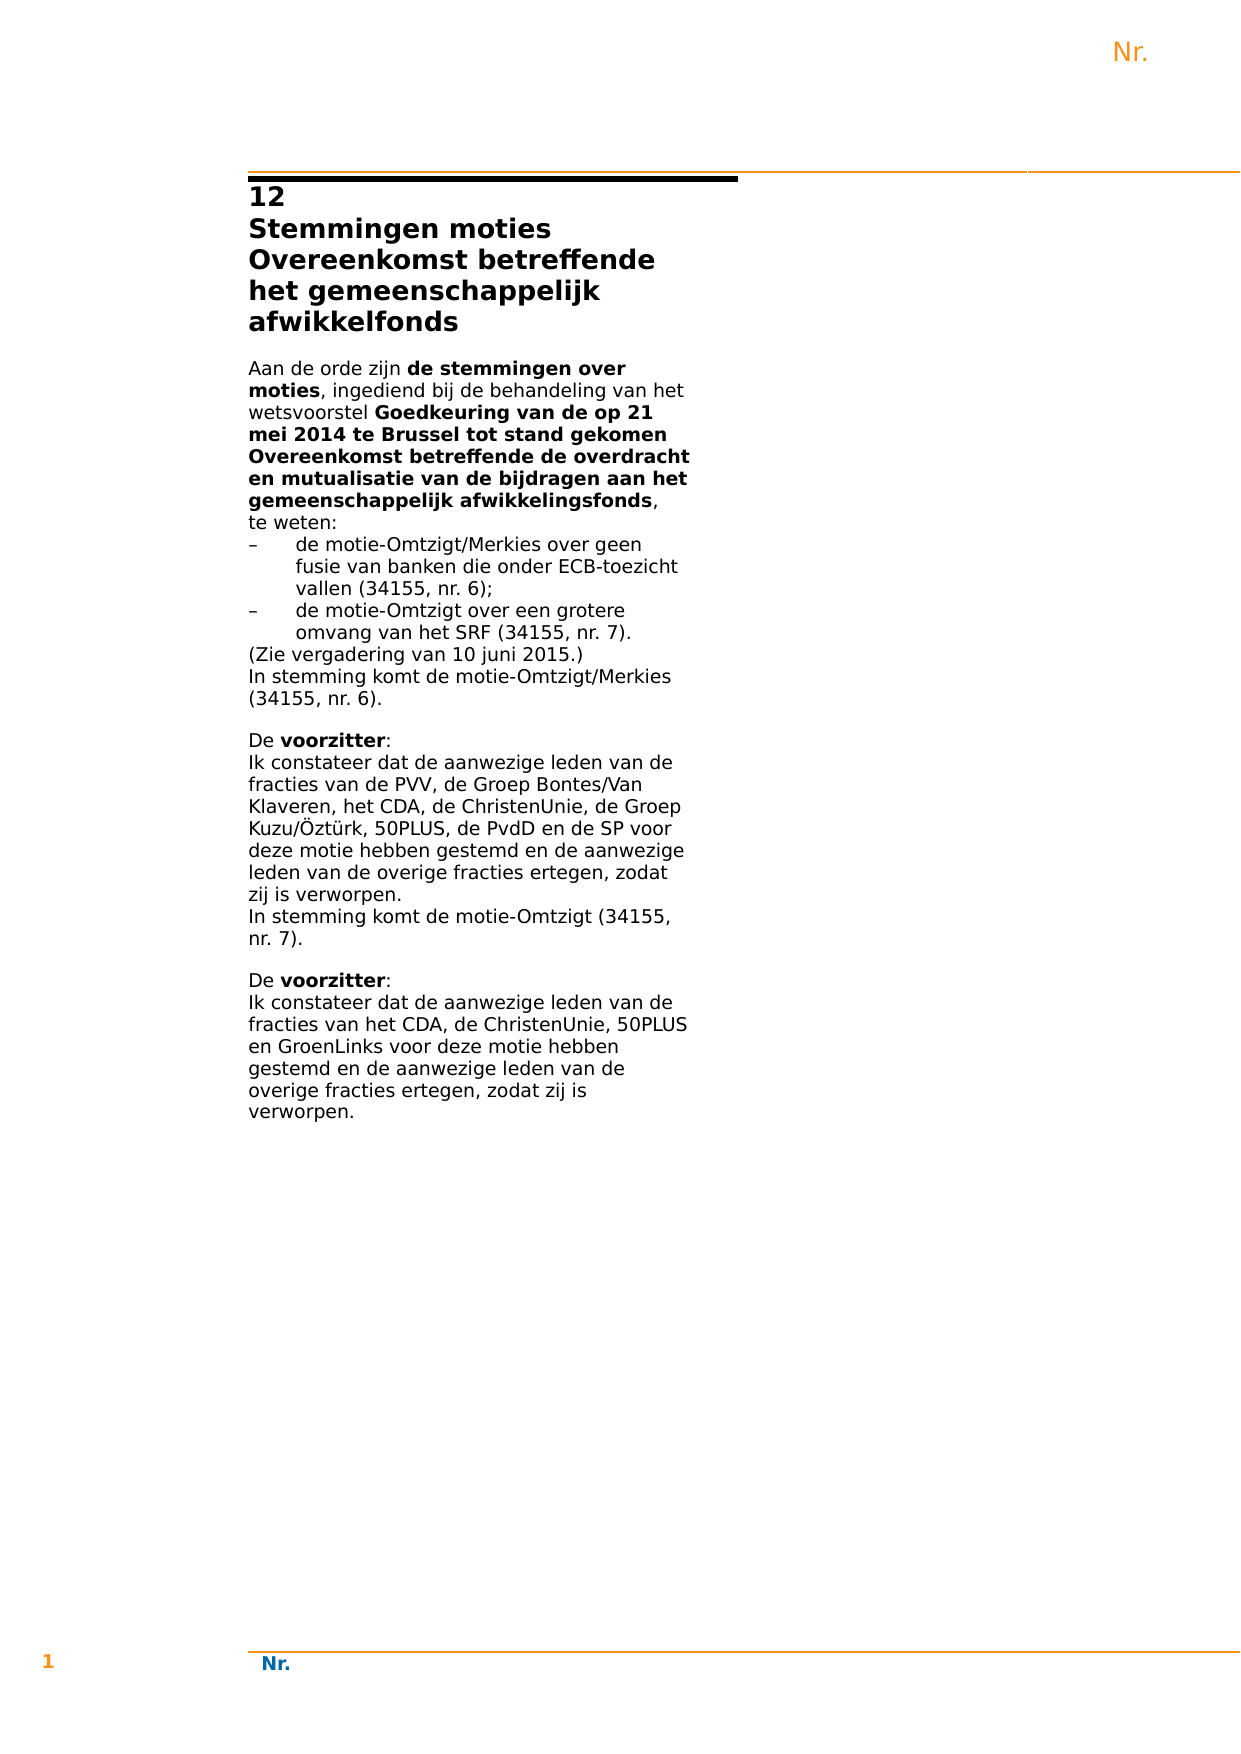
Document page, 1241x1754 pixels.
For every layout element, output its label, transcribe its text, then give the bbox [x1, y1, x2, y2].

text De voorzitter: [248, 969, 691, 992]
text In stemming komt de motie-Omtzigt/Merkies (34155, nr. 6). [248, 666, 691, 710]
title 12 Stemmingen moties Overeenkomst betreffende het gemeenschappelijk afwikkelfonds [248, 182, 691, 338]
text De voorzitter: [248, 730, 691, 752]
text Ik constateer dat de aanwezige leden van de fracties van de PVV, de Groep Bontes/Van Klaveren, het CDA, de ChristenUnie, de Groep Kuzu/Öztürk, 50PLUS, de PvdD en de SP voor deze motie hebben gestemd en de aanwezige leden van de overige fracties ertegen, zodat zij is verworpen. [248, 752, 691, 906]
text Aan de orde zijn de stemmingen over moties, ingediend bij de behandeling van het wetsvoorstel Goedkeuring van de op 21 mei 2014 te Brussel tot stand gekomen Overeenkomst betreffende de overdracht en mutualisatie van de bijdragen aan het gemeenschappelijk afwikkelingsfonds, [248, 358, 691, 512]
list de motie-Omtzigt/Merkies over geen fusie van banken die onder ECB-toezicht vallen (34155, nr. 6); [248, 534, 691, 600]
text (Zie vergadering van 10 juni 2015.) [248, 644, 691, 666]
text In stemming komt de motie-Omtzigt (34155, nr. 7). [248, 906, 691, 949]
text Ik constateer dat de aanwezige leden van de fracties van het CDA, de ChristenUnie, 50PLUS en GroenLinks voor deze motie hebben gestemd en de aanwezige leden van de overige fracties ertegen, zodat zij is verworpen. [248, 992, 691, 1123]
list de motie-Omtzigt over een grotere omvang van het SRF (34155, nr. 7). [248, 600, 691, 644]
text te weten: [248, 512, 691, 534]
